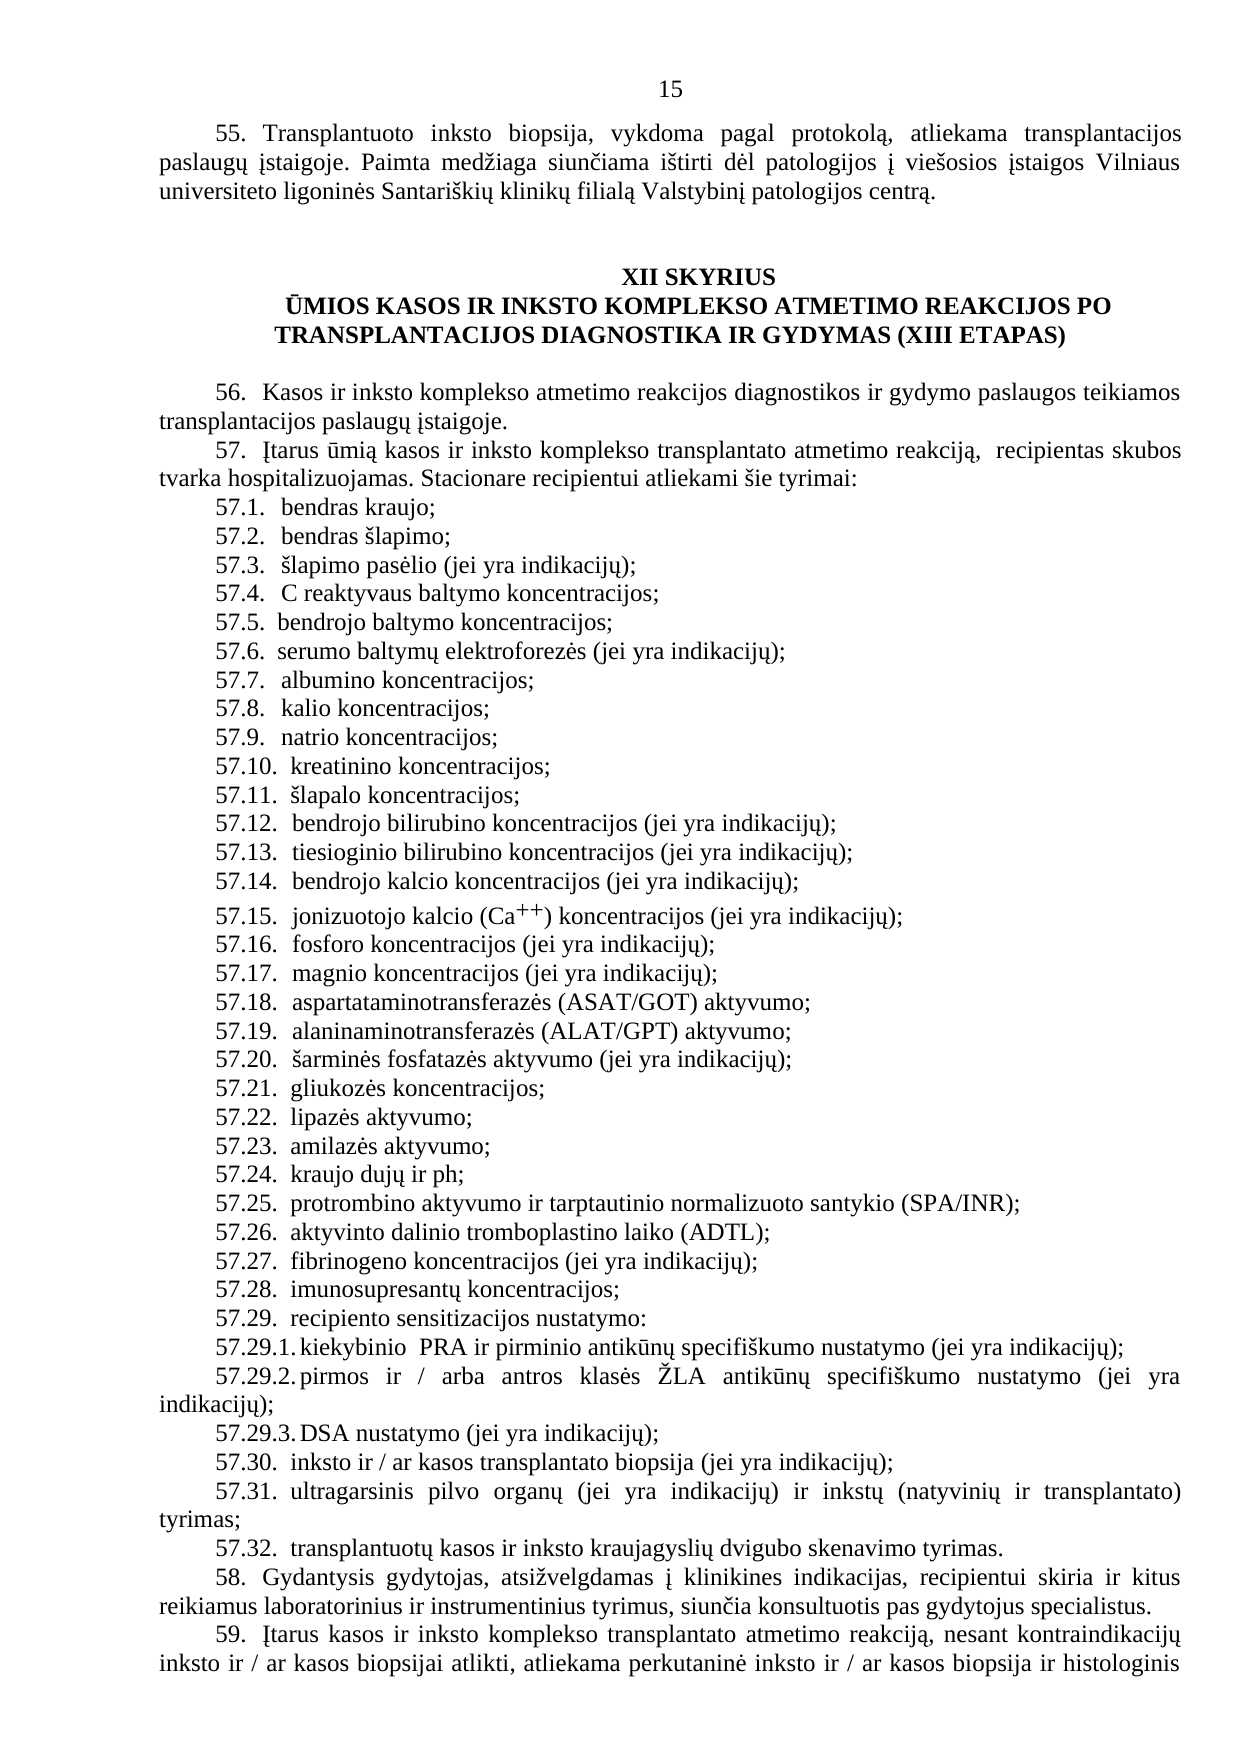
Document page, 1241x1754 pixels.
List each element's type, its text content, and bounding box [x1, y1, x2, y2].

text 57.3. šlapimo pasėlio (jei yra indikacijų); [159, 550, 1182, 578]
text 57.24. kraujo dujų ir ph; [159, 1159, 1182, 1188]
text 57.29.2. pirmos ir / arba antros klasės ŽLA antikūnų specifiškumo nustatymo (jei yra indikacijų); [159, 1361, 1182, 1418]
text 57.8. kalio koncentracijos; [159, 693, 1182, 722]
text 57.14. bendrojo kalcio koncentracijos (jei yra indikacijų); [159, 866, 1182, 895]
text 57.29. recipiento sensitizacijos nustatymo: [159, 1303, 1182, 1332]
text 56. Kasos ir inksto komplekso atmetimo reakcijos diagnostikos ir gydymo paslaugos teikiamos transplantacijos paslaugų įstaigoje. [159, 377, 1182, 435]
text 57.23. amilazės aktyvumo; [159, 1131, 1182, 1159]
text ŪMIOS KASOS IR INKSTO KOMPLEKSO ATMETIMO REAKCIJOS PO TRANSPLANTACIJOS DIAGNOSTIKA IR GYDYMAS (XIII ETAPAS) [159, 291, 1182, 348]
text 57. Įtarus ūmią kasos ir inksto komplekso transplantato atmetimo reakciją, recipientas skubos tvarka hospitalizuojamas. Stacionare recipientui atliekami šie tyrimai: [159, 435, 1182, 492]
text 57.29.3. DSA nustatymo (jei yra indikacijų); [159, 1418, 1182, 1447]
text 57.22. lipazės aktyvumo; [159, 1102, 1182, 1131]
text 57.28. imunosupresantų koncentracijos; [159, 1274, 1182, 1303]
text 57.25. protrombino aktyvumo ir tarptautinio normalizuoto santykio (SPA/INR); [159, 1188, 1182, 1217]
text 57.17. magnio koncentracijos (jei yra indikacijų); [159, 958, 1182, 987]
text 57.16. fosforo koncentracijos (jei yra indikacijų); [159, 929, 1182, 958]
text 57.10. kreatinino koncentracijos; [159, 751, 1182, 780]
text 57.11. šlapalo koncentracijos; [159, 780, 1182, 808]
text 57.19. alaninaminotransferazės (ALAT/GPT) aktyvumo; [159, 1016, 1182, 1044]
text 59. Įtarus kasos ir inksto komplekso transplantato atmetimo reakciją, nesant kontraindikacijų inksto ir / ar kasos biopsijai atlikti, atliekama perkutaninė inksto ir / ar kasos biopsija ir histologinis [159, 1619, 1182, 1677]
text XII SKYRIUS [159, 262, 1182, 291]
text 57.21. gliukozės koncentracijos; [159, 1073, 1182, 1102]
text 57.7. albumino koncentracijos; [159, 665, 1182, 693]
text 57.9. natrio koncentracijos; [159, 722, 1182, 751]
text 57.2. bendras šlapimo; [159, 521, 1182, 550]
text 57.18. aspartataminotransferazės (ASAT/GOT) aktyvumo; [159, 987, 1182, 1016]
text 58. Gydantysis gydytojas, atsižvelgdamas į klinikines indikacijas, recipientui skiria ir kitus reikiamus laboratorinius ir instrumentinius tyrimus, siunčia konsultuotis pas gydytojus specialistus. [159, 1562, 1182, 1619]
text 57.5. bendrojo baltymo koncentracijos; [159, 607, 1182, 636]
text 55. Transplantuoto inksto biopsija, vykdoma pagal protokolą, atliekama transplantacijos paslaugų įstaigoje. Paimta medžiaga siunčiama ištirti dėl patologijos į viešosios įstaigos Vilniaus universiteto ligoninės Santariškių klinikų filialą Valstybinį patologijos centrą. [159, 118, 1182, 205]
text 57.15. jonizuotojo kalcio (Ca++) koncentracijos (jei yra indikacijų); [159, 895, 1182, 929]
text 57.13. tiesioginio bilirubino koncentracijos (jei yra indikacijų); [159, 837, 1182, 866]
text 57.29.1. kiekybinio PRA ir pirminio antikūnų specifiškumo nustatymo (jei yra indikacijų); [159, 1332, 1182, 1361]
text 57.30. inksto ir / ar kasos transplantato biopsija (jei yra indikacijų); [159, 1447, 1182, 1476]
text 57.31. ultragarsinis pilvo organų (jei yra indikacijų) ir inkstų (natyvinių ir transplantato) tyrimas; [159, 1476, 1182, 1533]
text 57.4. C reaktyvaus baltymo koncentracijos; [159, 578, 1182, 607]
text 57.6. serumo baltymų elektroforezės (jei yra indikacijų); [159, 636, 1182, 665]
text 57.32. transplantuotų kasos ir inksto kraujagyslių dvigubo skenavimo tyrimas. [159, 1533, 1182, 1562]
text 57.27. fibrinogeno koncentracijos (jei yra indikacijų); [159, 1246, 1182, 1274]
text 57.26. aktyvinto dalinio tromboplastino laiko (ADTL); [159, 1217, 1182, 1246]
text 57.20. šarminės fosfatazės aktyvumo (jei yra indikacijų); [159, 1044, 1182, 1073]
text 57.12. bendrojo bilirubino koncentracijos (jei yra indikacijų); [159, 808, 1182, 837]
text 57.1. bendras kraujo; [159, 492, 1182, 521]
